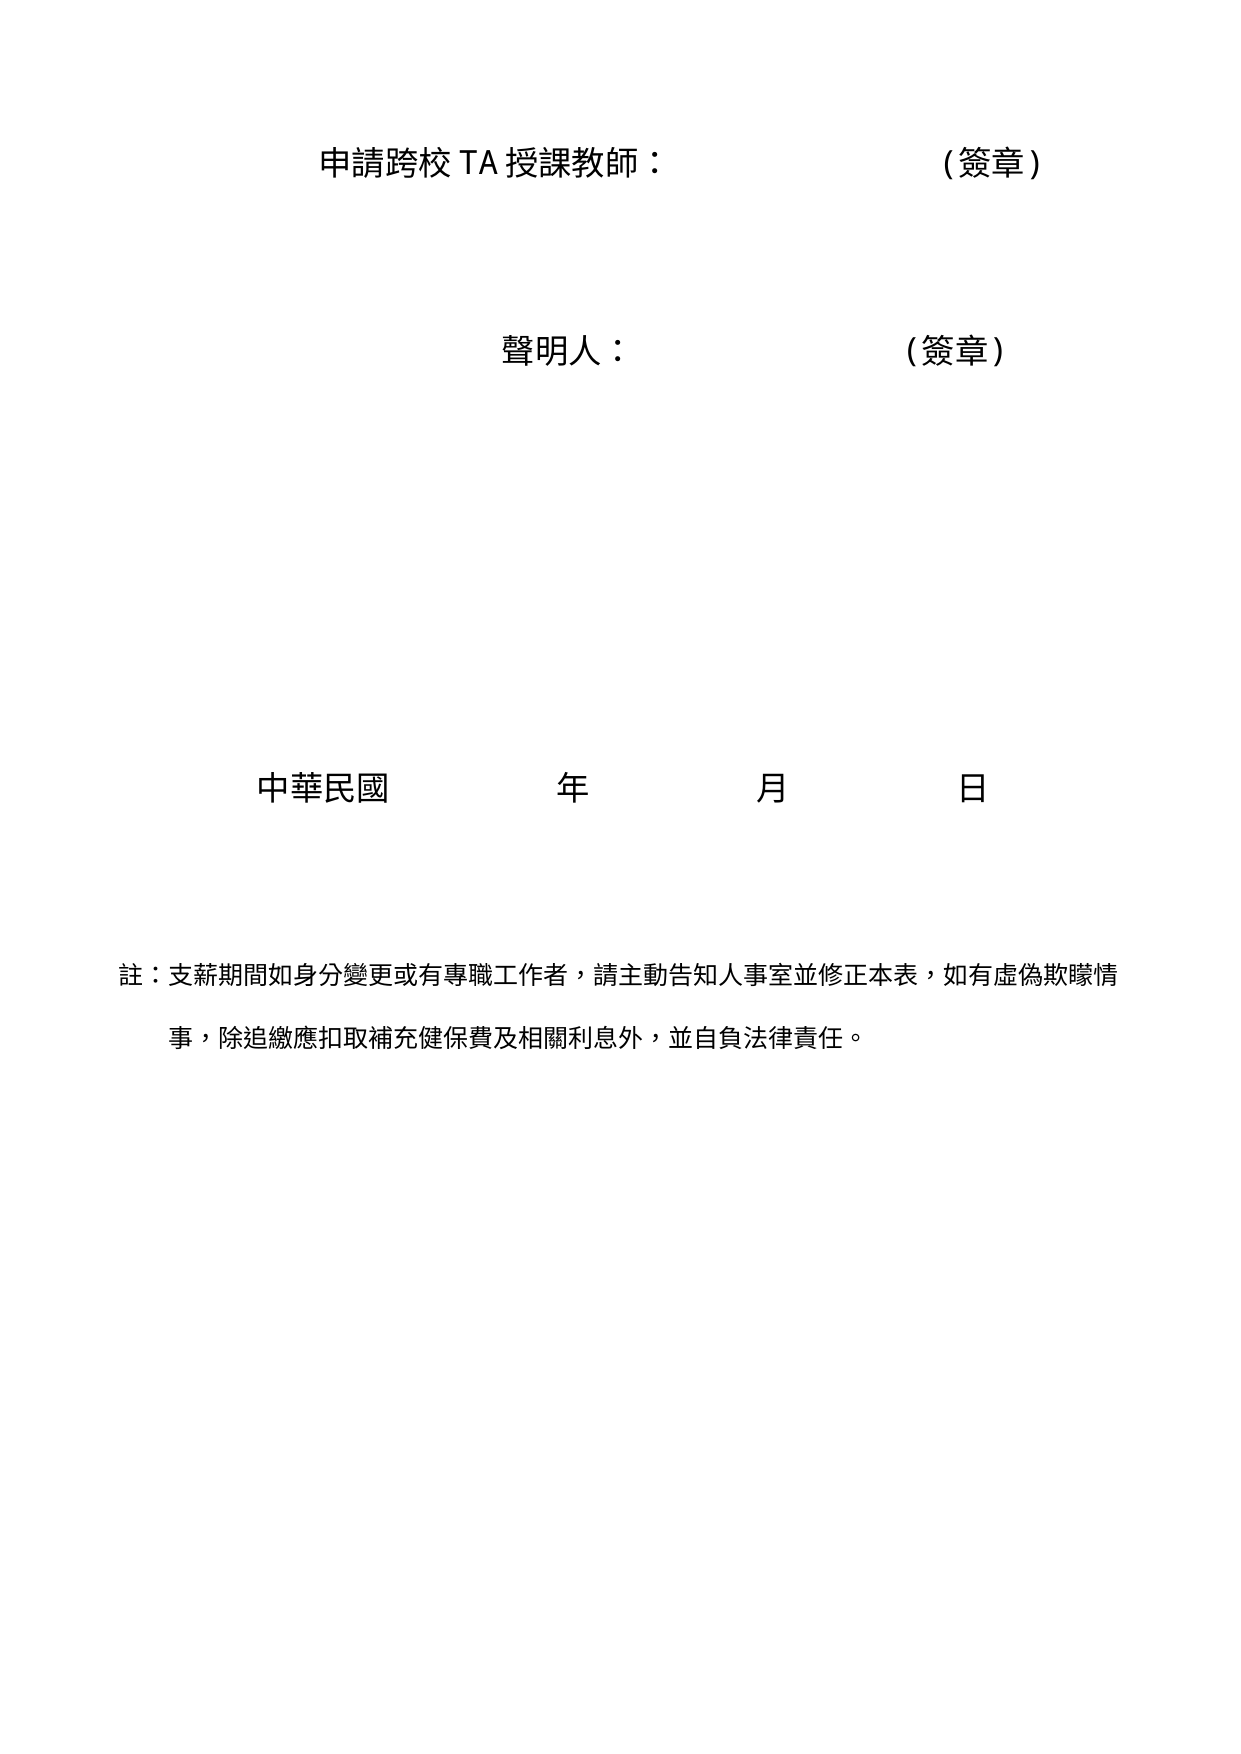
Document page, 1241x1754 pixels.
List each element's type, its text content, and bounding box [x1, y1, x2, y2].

text 申請跨校TA授課教師： (簽章) [118, 119, 1128, 182]
text 聲明人： (簽章) [118, 307, 1109, 369]
text 註：支薪期間如身分變更或有專職工作者，請主動告知人事室並修正本表，如有虛偽欺矇情事，除追繳應扣取補充健保費及相關利息外，並自負法律責任。 [118, 932, 1128, 1057]
text 中華民國 年 月 日 [118, 744, 1128, 807]
